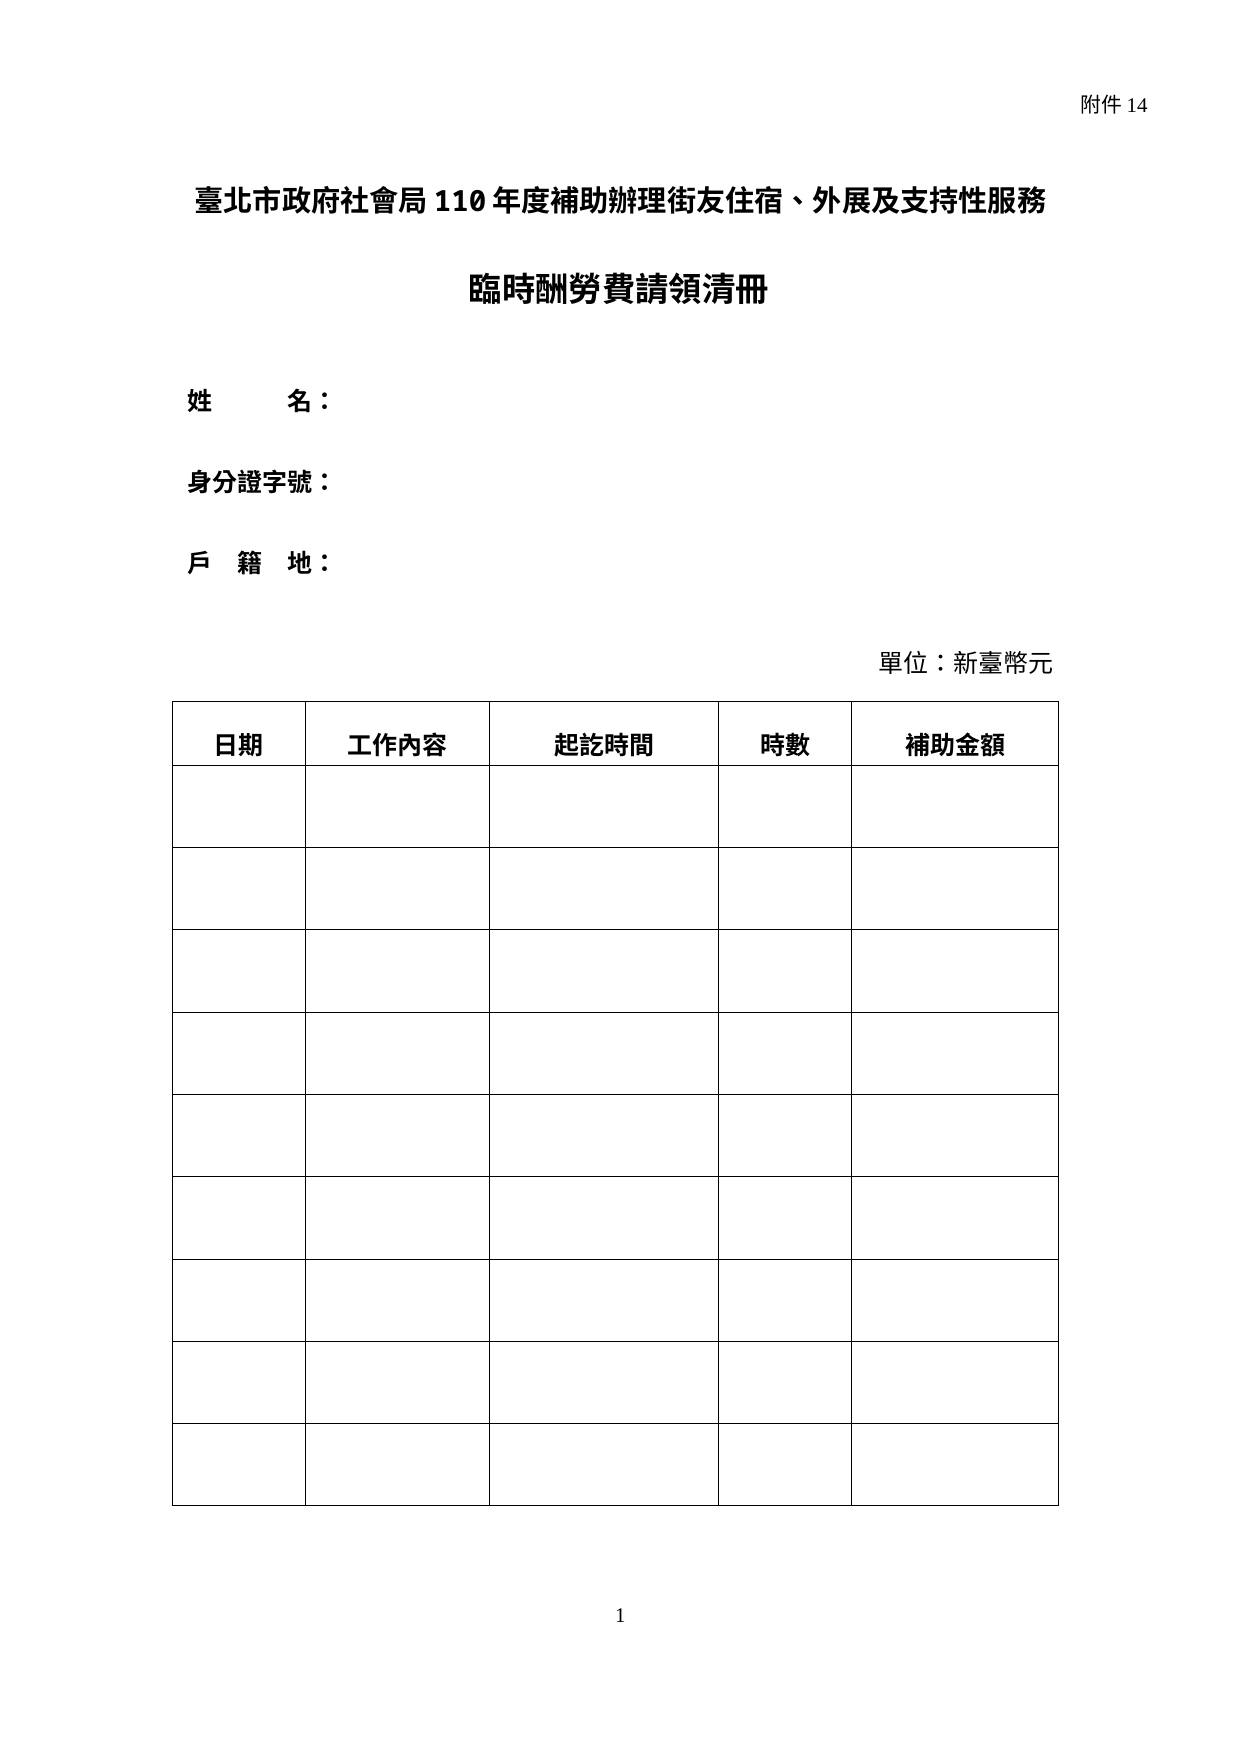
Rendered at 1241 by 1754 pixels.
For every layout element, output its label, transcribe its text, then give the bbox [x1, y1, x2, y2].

text 身分證字號： [187, 439, 1044, 501]
table_cell [306, 1424, 489, 1505]
table_header 時數 [719, 702, 851, 765]
table_cell [490, 930, 718, 1012]
table_cell [852, 766, 1058, 847]
table_header 工作內容 [306, 702, 489, 765]
text 臺北市政府社會局110年度補助辦理街友住宿、外展及支持性服務 [187, 157, 1053, 220]
table_cell [306, 1177, 489, 1258]
table_cell [852, 848, 1058, 929]
table_cell [490, 1424, 718, 1505]
table_cell [719, 930, 851, 1012]
table_cell [490, 1013, 718, 1094]
table_cell [719, 1260, 851, 1341]
table_cell [852, 1342, 1058, 1423]
table_header 日期 [173, 702, 305, 765]
table_cell [852, 1177, 1058, 1258]
table_cell [719, 1342, 851, 1423]
table_cell [490, 1177, 718, 1258]
table_cell [852, 1013, 1058, 1094]
table_header 補助金額 [852, 702, 1058, 765]
table_cell [306, 766, 489, 847]
table_cell [173, 766, 305, 847]
table_cell [852, 1424, 1058, 1505]
table_cell [306, 1260, 489, 1341]
table_cell [173, 930, 305, 1012]
table_header 起訖時間 [490, 702, 718, 765]
table_cell [490, 1260, 718, 1341]
table_cell [719, 848, 851, 929]
table_cell [490, 848, 718, 929]
table_cell [306, 1095, 489, 1176]
table_cell [852, 1095, 1058, 1176]
table_cell [173, 1260, 305, 1341]
table_cell [173, 848, 305, 929]
table_cell [719, 1095, 851, 1176]
table_cell [719, 1424, 851, 1505]
table_cell [490, 1342, 718, 1423]
table_cell [852, 930, 1058, 1012]
text 姓 名： [187, 357, 1044, 420]
table_cell [719, 1177, 851, 1258]
table_cell [490, 766, 718, 847]
table_cell [173, 1013, 305, 1094]
table_cell [173, 1342, 305, 1423]
table_cell [852, 1260, 1058, 1341]
table_cell [173, 1177, 305, 1258]
text 臨時酬勞費請領清冊 [150, 245, 1087, 307]
table_cell [173, 1095, 305, 1176]
table_cell [173, 1424, 305, 1505]
table_cell [306, 1013, 489, 1094]
text 單位：新臺幣元 [187, 620, 1053, 682]
table_cell [306, 930, 489, 1012]
table_cell [719, 1013, 851, 1094]
table_cell [306, 1342, 489, 1423]
table_cell [490, 1095, 718, 1176]
table_cell [719, 766, 851, 847]
table_cell [306, 848, 489, 929]
text 戶 籍 地： [187, 520, 1044, 582]
